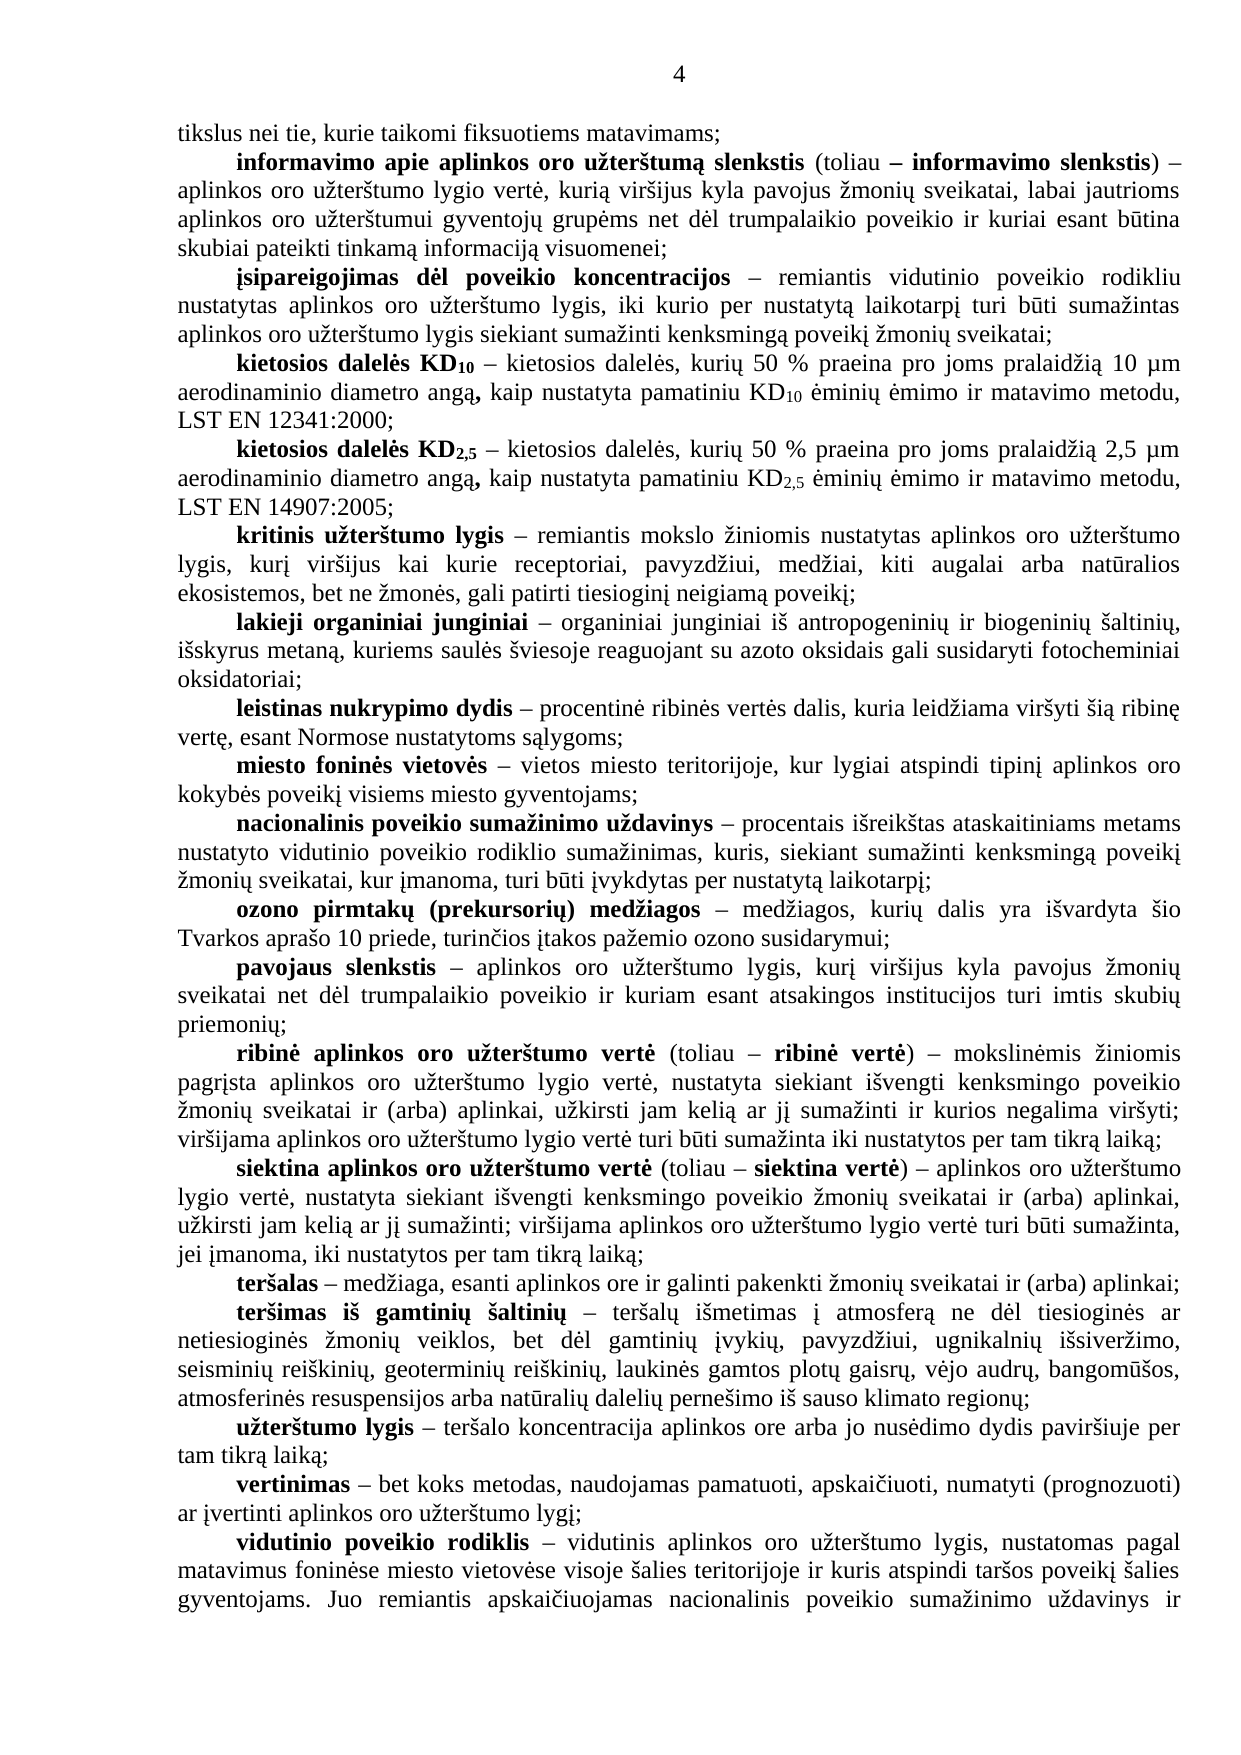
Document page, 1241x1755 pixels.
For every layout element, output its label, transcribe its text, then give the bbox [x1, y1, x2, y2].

text nacionalinis poveikio sumažinimo uždavinys – procentais išreikštas ataskaitiniams metams nustatyto vidutinio poveikio rodiklio sumažinimas, kuris, siekiant sumažinti kenksmingą poveikį žmonių sveikatai, kur įmanoma, turi būti įvykdytas per nustatytą laikotarpį; [177, 808, 1181, 894]
text kietosios dalelės KD2,5 – kietosios dalelės, kurių 50 % praeina pro joms pralaidžią 2,5 µm aerodinaminio diametro angą, kaip nustatyta pamatiniu KD2,5 ėminių ėmimo ir matavimo metodu, LST EN 14907:2005; [177, 434, 1181, 521]
text ozono pirmtakų (prekursorių) medžiagos – medžiagos, kurių dalis yra išvardyta šio Tvarkos aprašo 10 priede, turinčios įtakos pažemio ozono susidarymui; [177, 894, 1181, 952]
text miesto foninės vietovės – vietos miesto teritorijoje, kur lygiai atspindi tipinį aplinkos oro kokybės poveikį visiems miesto gyventojams; [177, 751, 1181, 808]
text tikslus nei tie, kurie taikomi fiksuotiems matavimams; [177, 118, 1181, 147]
text leistinas nukrypimo dydis – procentinė ribinės vertės dalis, kuria leidžiama viršyti šią ribinę vertę, esant Normose nustatytoms sąlygoms; [177, 693, 1181, 751]
text pavojaus slenkstis – aplinkos oro užterštumo lygis, kurį viršijus kyla pavojus žmonių sveikatai net dėl trumpalaikio poveikio ir kuriam esant atsakingos institucijos turi imtis skubių priemonių; [177, 952, 1181, 1038]
text vertinimas – bet koks metodas, naudojamas pamatuoti, apskaičiuoti, numatyti (prognozuoti) ar įvertinti aplinkos oro užterštumo lygį; [177, 1469, 1181, 1527]
text teršalas – medžiaga, esanti aplinkos ore ir galinti pakenkti žmonių sveikatai ir (arba) aplinkai; [177, 1268, 1181, 1297]
text lakieji organiniai junginiai – organiniai junginiai iš antropogeninių ir biogeninių šaltinių, išskyrus metaną, kuriems saulės šviesoje reaguojant su azoto oksidais gali susidaryti fotocheminiai oksidatoriai; [177, 607, 1181, 693]
text vidutinio poveikio rodiklis – vidutinis aplinkos oro užterštumo lygis, nustatomas pagal matavimus foninėse miesto vietovėse visoje šalies teritorijoje ir kuris atspindi taršos poveikį šalies gyventojams. Juo remiantis apskaičiuojamas nacionalinis poveikio sumažinimo uždavinys ir [177, 1527, 1181, 1613]
text kritinis užterštumo lygis – remiantis mokslo žiniomis nustatytas aplinkos oro užterštumo lygis, kurį viršijus kai kurie receptoriai, pavyzdžiui, medžiai, kiti augalai arba natūralios ekosistemos, bet ne žmonės, gali patirti tiesioginį neigiamą poveikį; [177, 521, 1181, 607]
text užterštumo lygis – teršalo koncentracija aplinkos ore arba jo nusėdimo dydis paviršiuje per tam tikrą laiką; [177, 1412, 1181, 1469]
text siektina aplinkos oro užterštumo vertė (toliau – siektina vertė) – aplinkos oro užterštumo lygio vertė, nustatyta siekiant išvengti kenksmingo poveikio žmonių sveikatai ir (arba) aplinkai, užkirsti jam kelią ar jį sumažinti; viršijama aplinkos oro užterštumo lygio vertė turi būti sumažinta, jei įmanoma, iki nustatytos per tam tikrą laiką; [177, 1153, 1181, 1268]
text teršimas iš gamtinių šaltinių – teršalų išmetimas į atmosferą ne dėl tiesioginės ar netiesioginės žmonių veiklos, bet dėl gamtinių įvykių, pavyzdžiui, ugnikalnių išsiveržimo, seisminių reiškinių, geoterminių reiškinių, laukinės gamtos plotų gaisrų, vėjo audrų, bangomūšos, atmosferinės resuspensijos arba natūralių dalelių pernešimo iš sauso klimato regionų; [177, 1297, 1181, 1412]
text informavimo apie aplinkos oro užterštumą slenkstis (toliau – informavimo slenkstis) – aplinkos oro užterštumo lygio vertė, kurią viršijus kyla pavojus žmonių sveikatai, labai jautrioms aplinkos oro užterštumui gyventojų grupėms net dėl trumpalaikio poveikio ir kuriai esant būtina skubiai pateikti tinkamą informaciją visuomenei; [177, 147, 1181, 262]
text kietosios dalelės KD10 – kietosios dalelės, kurių 50 % praeina pro joms pralaidžią 10 µm aerodinaminio diametro angą, kaip nustatyta pamatiniu KD10 ėminių ėmimo ir matavimo metodu, LST EN 12341:2000; [177, 348, 1181, 434]
text ribinė aplinkos oro užterštumo vertė (toliau – ribinė vertė) – mokslinėmis žiniomis pagrįsta aplinkos oro užterštumo lygio vertė, nustatyta siekiant išvengti kenksmingo poveikio žmonių sveikatai ir (arba) aplinkai, užkirsti jam kelią ar jį sumažinti ir kurios negalima viršyti; viršijama aplinkos oro užterštumo lygio vertė turi būti sumažinta iki nustatytos per tam tikrą laiką; [177, 1038, 1181, 1153]
text įsipareigojimas dėl poveikio koncentracijos – remiantis vidutinio poveikio rodikliu nustatytas aplinkos oro užterštumo lygis, iki kurio per nustatytą laikotarpį turi būti sumažintas aplinkos oro užterštumo lygis siekiant sumažinti kenksmingą poveikį žmonių sveikatai; [177, 262, 1181, 348]
